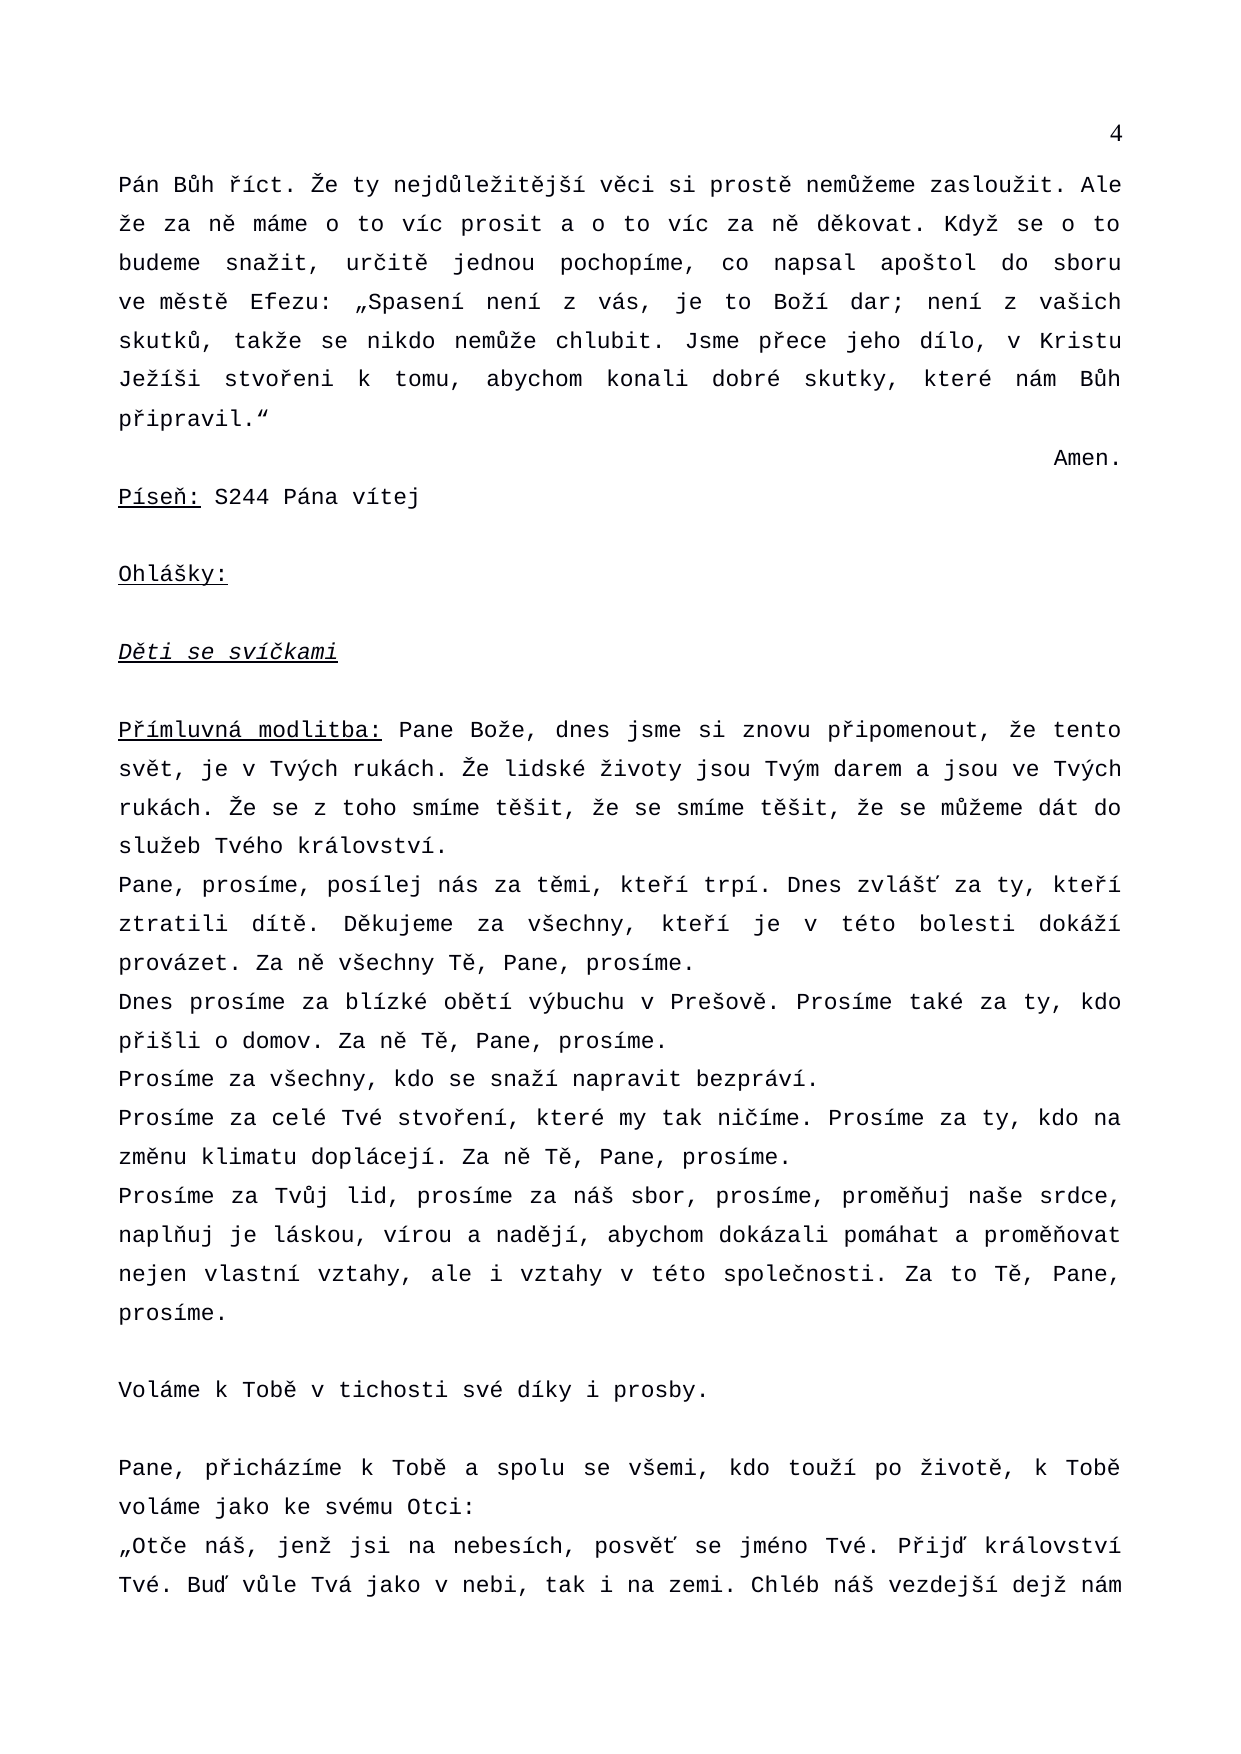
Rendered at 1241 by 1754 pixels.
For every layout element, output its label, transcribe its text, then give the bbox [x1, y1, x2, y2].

text Prosíme za celé Tvé stvoření, které my tak ničíme. Prosíme za ty, kdo na změnu klimatu doplácejí. Za ně Tě, Pane, prosíme. [118, 1107, 1122, 1171]
text Pán Bůh říct. Že ty nejdůležitější věci si prostě nemůžeme zasloužit. Ale že za ně máme o to víc prosit a o to víc za ně děkovat. Když se o to budeme snažit, určitě jednou pochopíme, co napsal apoštol do sboru ve městě Efezu: „Spasení není z vás, je to Boží dar; není z vašich skutků, takže se nikdo nemůže chlubit. Jsme přece jeho dílo, v Kristu Ježíši stvořeni k tomu, abychom konali dobré skutky, které nám Bůh připravil.“ [118, 173, 1122, 433]
text Prosíme za všechny, kdo se snaží napravit bezpráví. [118, 1068, 1122, 1094]
text Voláme k Tobě v tichosti své díky i prosby. [118, 1379, 1122, 1404]
text Píseň: S244 Pána vítej [118, 485, 1122, 511]
text Ohlášky: [118, 563, 1122, 589]
text Dnes prosíme za blízké obětí výbuchu v Prešově. Prosíme také za ty, kdo přišli o domov. Za ně Tě, Pane, prosíme. [118, 990, 1122, 1055]
text Děti se svíčkami [118, 640, 1122, 666]
text „Otče náš, jenž jsi na nebesích, posvěť se jméno Tvé. Přijď království Tvé. Buď vůle Tvá jako v nebi, tak i na zemi. Chléb náš vezdejší dejž nám [118, 1534, 1122, 1599]
text Pane, přicházíme k Tobě a spolu se všemi, kdo touží po životě, k Tobě voláme jako ke svému Otci: [118, 1456, 1122, 1521]
text Přímluvná modlitba: Pane Bože, dnes jsme si znovu připomenout, že tento svět, je v Tvých rukách. Že lidské životy jsou Tvým darem a jsou ve Tvých rukách. Že se z toho smíme těšit, že se smíme těšit, že se můžeme dát do služeb Tvého království. [118, 718, 1122, 861]
text Prosíme za Tvůj lid, prosíme za náš sbor, prosíme, proměňuj naše srdce, naplňuj je láskou, vírou a nadějí, abychom dokázali pomáhat a proměňovat nejen vlastní vztahy, ale i vztahy v této společnosti. Za to Tě, Pane, prosíme. [118, 1184, 1122, 1327]
text Pane, prosíme, posílej nás za těmi, kteří trpí. Dnes zvlášť za ty, kteří ztratili dítě. Děkujeme za všechny, kteří je v této bolesti dokáží provázet. Za ně všechny Tě, Pane, prosíme. [118, 873, 1122, 977]
text Amen. [118, 446, 1122, 472]
